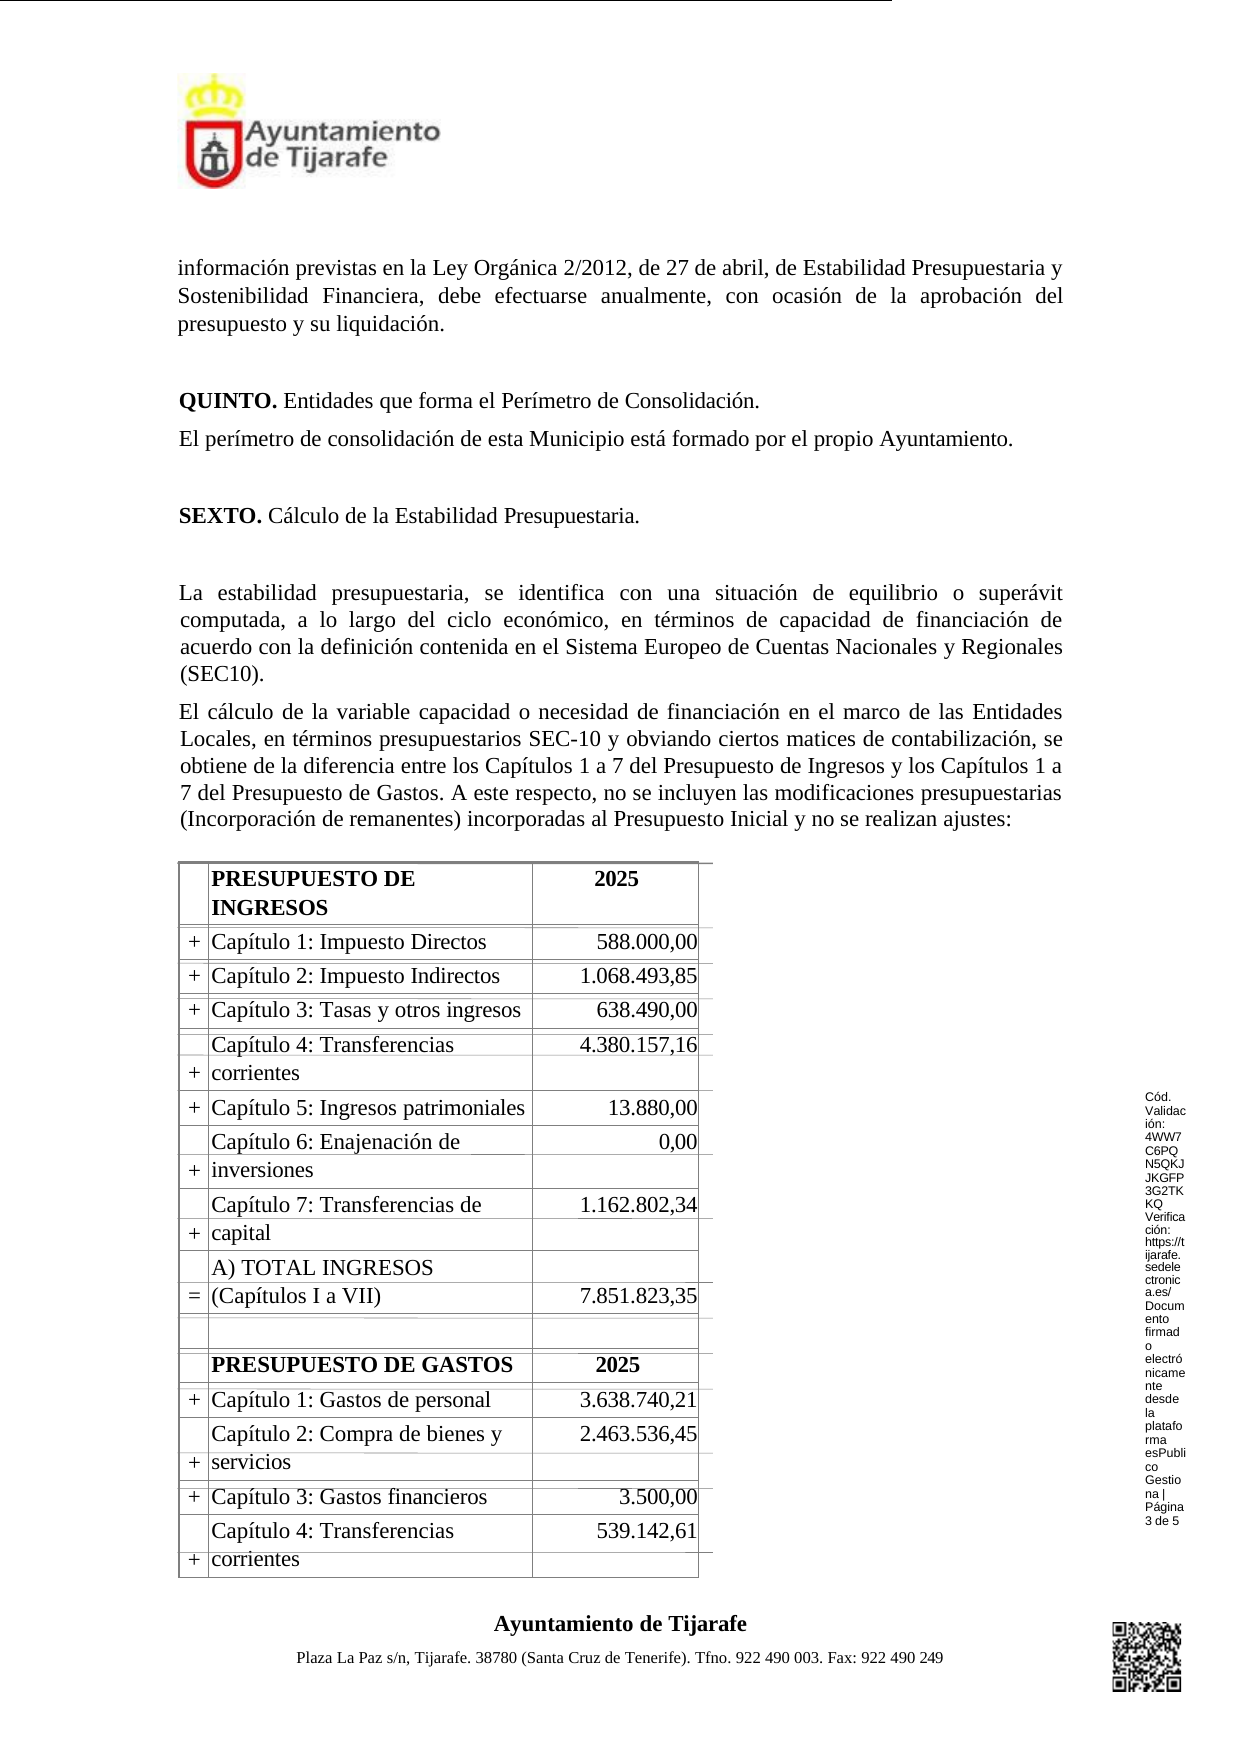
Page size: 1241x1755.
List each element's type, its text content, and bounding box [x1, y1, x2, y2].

table_cell [180, 1418, 208, 1452]
table_cell [180, 1383, 208, 1388]
text QUINTO. Entidades que forma el Perímetro de Consolidación. [179, 387, 1076, 413]
table_cell 2.463.536,45 [533, 1418, 698, 1452]
table_cell [180, 1354, 208, 1382]
table_cell [533, 1219, 698, 1250]
table_cell [180, 1481, 208, 1488]
table_cell 13.880,00 [533, 1091, 698, 1125]
text SEXTO. Cálculo de la Estabilidad Presupuestaria. [179, 502, 1076, 528]
table_cell + [180, 1553, 208, 1577]
table_cell [533, 1029, 698, 1034]
table_cell [533, 1251, 698, 1282]
table_cell [180, 994, 208, 998]
table_cell [209, 1383, 532, 1388]
text El perímetro de consolidación de esta Municipio está formado por el propio Ayuntamiento. [179, 425, 1076, 452]
table_cell (Capítulos I a VII) [209, 1283, 532, 1313]
table_cell [533, 1319, 698, 1348]
table_cell + [180, 928, 208, 959]
text información previstas en la Ley Orgánica 2/2012, de 27 de abril, de Estabilidad Presupuestaria y Sostenibilidad Financiera, debe efectuarse anualmente, con ocasión de la aprobación del presupuesto y su liquidación. [177, 254, 1063, 336]
table_cell + [180, 1056, 208, 1090]
table_cell [533, 1454, 698, 1479]
table_cell [209, 1349, 532, 1353]
table_cell 7.851.823,35 [533, 1283, 698, 1313]
table_cell [533, 994, 698, 998]
table_cell Capítulo 4: Transferencias [209, 1035, 532, 1054]
table_cell 4.380.157,16 [533, 1035, 698, 1054]
table_header [180, 864, 208, 924]
table_cell [180, 1029, 208, 1034]
table_cell [533, 1383, 698, 1388]
text Cód. Validación: 4WW7C6PQN5QKJJKGFP3G2TKKQ [1145, 1091, 1186, 1212]
table_cell A) TOTAL INGRESOS [209, 1251, 532, 1282]
table_header PRESUPUESTO DE INGRESOS [209, 864, 532, 924]
table_cell Capítulo 3: Tasas y otros ingresos [209, 999, 532, 1027]
table_cell + [180, 1155, 208, 1188]
table_cell Capítulo 1: Gastos de personal [209, 1390, 532, 1417]
text El cálculo de la variable capacidad o necesidad de financiación en el marco de las Entidades Locales, en términos presupuestarios SEC-10 y obviando ciertos matices de contabilización, se obtiene de la diferencia entre los Capítulos 1 a 7 del Presupuesto de Ingresos y los Capítulos 1 a 7 del Presupuesto de Gastos. A este respecto, no se incluyen las modificaciones presupuestarias (Incorporación de remanentes) incorporadas al Presupuesto Inicial y no se realizan ajustes: [179, 698, 1063, 832]
table_cell Capítulo 2: Compra de bienes y [209, 1418, 532, 1452]
table_cell [533, 1155, 698, 1188]
table_cell Capítulo 5: Ingresos patrimoniales [209, 1091, 532, 1125]
table_header 2025 [533, 865, 698, 924]
table_cell Capítulo 4: Transferencias [209, 1515, 532, 1552]
text Verificación: https://tijarafe.sedelectronica.es/ [1145, 1212, 1186, 1299]
table_cell + [180, 1091, 208, 1125]
table_cell Capítulo 6: Enajenación de [209, 1126, 532, 1154]
table_cell [180, 1126, 208, 1154]
table_cell = [180, 1283, 208, 1313]
table_cell [209, 1319, 532, 1348]
table_cell + [180, 1219, 208, 1250]
text Documento firmado electrónicamente desde la plataforma esPublico Gestiona | Página 3 de 5 [1145, 1299, 1186, 1528]
table_cell [180, 1319, 208, 1348]
table_cell [533, 1481, 698, 1488]
table_cell [180, 1515, 208, 1552]
table_cell 3.500,00 [533, 1489, 698, 1514]
table_cell [180, 1349, 208, 1353]
table_cell 638.490,00 [533, 1000, 698, 1027]
table_cell corrientes [209, 1056, 532, 1090]
table_cell [209, 1481, 532, 1488]
table_cell [180, 1189, 208, 1218]
table_cell Capítulo 2: Impuesto Indirectos [209, 964, 532, 993]
table_cell + [180, 999, 208, 1027]
table_cell [209, 994, 532, 998]
table_cell [533, 1056, 698, 1090]
table_cell Capítulo 1: Impuesto Directos [209, 928, 532, 959]
table_cell + [180, 1489, 208, 1514]
table_cell 3.638.740,21 [533, 1390, 698, 1417]
text La estabilidad presupuestaria, se identifica con una situación de equilibrio o superávit computada, a lo largo del ciclo económico, en términos de capacidad de financiación de acuerdo con la definición contenida en el Sistema Europeo de Cuentas Nacionales y Regionales (SEC10). [179, 579, 1063, 686]
table_cell [180, 1035, 208, 1054]
table_cell Capítulo 7: Transferencias de [209, 1189, 532, 1218]
table_cell inversiones [209, 1155, 532, 1188]
table_cell [533, 1553, 698, 1577]
table_cell 1.162.802,34 [533, 1189, 698, 1218]
table_cell corrientes [209, 1553, 532, 1577]
table_cell servicios [209, 1454, 532, 1479]
table_cell Capítulo 3: Gastos financieros [209, 1489, 532, 1514]
table_cell 2025 [533, 1354, 698, 1382]
table_cell 0,00 [533, 1126, 698, 1154]
table_cell + [180, 1454, 208, 1479]
table_cell PRESUPUESTO DE GASTOS [209, 1354, 532, 1382]
table_cell 539.142,61 [533, 1515, 698, 1552]
table_cell capital [209, 1219, 532, 1250]
table_cell [180, 1251, 208, 1282]
table_cell + [180, 1390, 208, 1417]
table_cell 1.068.493,85 [533, 964, 698, 993]
table_cell 588.000,00 [533, 929, 698, 959]
table_cell [209, 1029, 532, 1034]
table_cell + [180, 964, 208, 993]
table_cell [533, 1349, 698, 1353]
